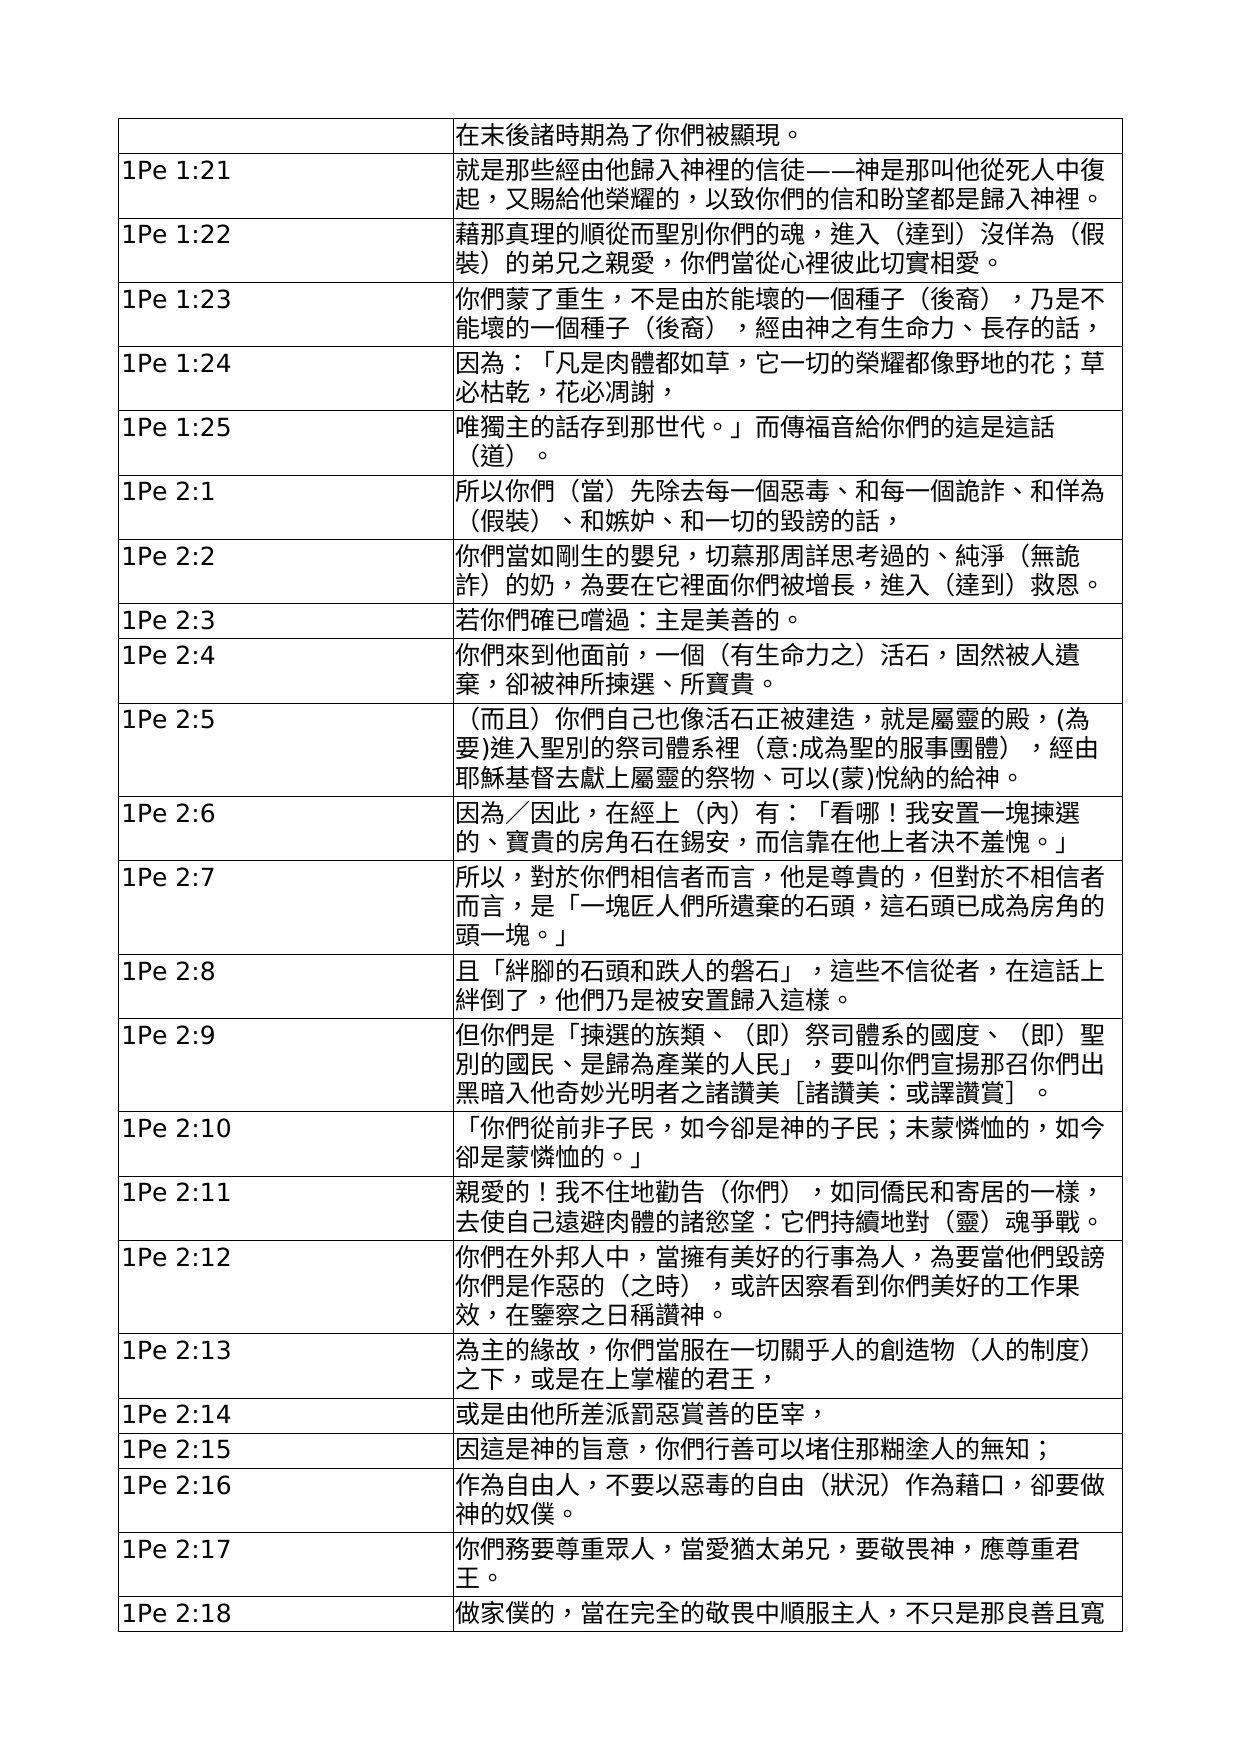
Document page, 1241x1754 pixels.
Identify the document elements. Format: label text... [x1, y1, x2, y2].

table_cell 1Pe 2:17 [119, 1533, 453, 1596]
table_cell 藉那真理的順從而聖別你們的魂，進入（達到）沒佯為（假裝）的弟兄之親愛，你們當從心裡彼此切實相愛。 [454, 219, 1122, 282]
table_cell （而且）你們自己也像活石正被建造，就是屬靈的殿，(為要)進入聖別的祭司體系裡（意:成為聖的服事團體），經由耶穌基督去獻上屬靈的祭物、可以(蒙)悅納的給神。 [454, 704, 1122, 796]
table_cell 1Pe 2:15 [119, 1434, 453, 1468]
table_cell 1Pe 2:7 [119, 861, 453, 954]
table_cell 1Pe 1:25 [119, 411, 453, 474]
table_cell 所以你們（當）先除去每一個惡毒、和每一個詭詐、和佯為（假裝）、和嫉妒、和一切的毀謗的話， [454, 476, 1122, 539]
table_cell 1Pe 2:5 [119, 704, 453, 796]
table_cell 因這是神的旨意，你們行善可以堵住那糊塗人的無知； [454, 1434, 1122, 1468]
table_cell 且「絆腳的石頭和跌人的磐石」，這些不信從者，在這話上絆倒了，他們乃是被安置歸入這樣。 [454, 955, 1122, 1018]
table_cell 1Pe 2:10 [119, 1112, 453, 1176]
table_cell 做家僕的，當在完全的敬畏中順服主人，不只是那良善且寬 [454, 1597, 1122, 1631]
table_cell 1Pe 2:1 [119, 476, 453, 539]
table_cell 1Pe 2:9 [119, 1019, 453, 1111]
table_cell 在末後諸時期為了你們被顯現。 [454, 119, 1122, 153]
table_cell 你們當如剛生的嬰兒，切慕那周詳思考過的、純淨（無詭詐）的奶，為要在它裡面你們被增長，進入（達到）救恩。 [454, 540, 1122, 603]
table_cell 1Pe 2:8 [119, 955, 453, 1018]
table_cell 或是由他所差派罰惡賞善的臣宰， [454, 1399, 1122, 1433]
table_cell [119, 119, 453, 153]
table_cell 你們來到他面前，一個（有生命力之）活石，固然被人遺棄，卻被神所揀選、所寶貴。 [454, 639, 1122, 702]
table_cell 1Pe 1:22 [119, 219, 453, 282]
table_cell 若你們確已嚐過：主是美善的。 [454, 604, 1122, 638]
table_cell 唯獨主的話存到那世代。」而傳福音給你們的這是這話（道）。 [454, 411, 1122, 474]
table_cell 因為／因此，在經上（內）有：「看哪！我安置一塊揀選的、寶貴的房角石在錫安，而信靠在他上者決不羞愧。」 [454, 797, 1122, 860]
table_cell 作為自由人，不要以惡毒的自由（狀況）作為藉口，卻要做神的奴僕。 [454, 1469, 1122, 1532]
table_cell 所以，對於你們相信者而言，他是尊貴的，但對於不相信者而言，是「一塊匠人們所遺棄的石頭，這石頭已成為房角的頭一塊。」 [454, 861, 1122, 954]
table_cell 1Pe 2:3 [119, 604, 453, 638]
table_cell 1Pe 2:13 [119, 1334, 453, 1398]
table_cell 但你們是「揀選的族類、（即）祭司體系的國度、（即）聖別的國民、是歸為產業的人民」，要叫你們宣揚那召你們出黑暗入他奇妙光明者之諸讚美［諸讚美：或譯讚賞］。 [454, 1019, 1122, 1111]
table_cell 1Pe 2:12 [119, 1241, 453, 1333]
table_cell 1Pe 2:2 [119, 540, 453, 603]
table_cell 「你們從前非子民，如今卻是神的子民；未蒙憐恤的，如今卻是蒙憐恤的。」 [454, 1112, 1122, 1176]
table_cell 1Pe 2:14 [119, 1399, 453, 1433]
table_cell 1Pe 2:6 [119, 797, 453, 860]
table_cell 就是那些經由他歸入神裡的信徒——神是那叫他從死人中復起，又賜給他榮耀的，以致你們的信和盼望都是歸入神裡。 [454, 154, 1122, 217]
table_cell 1Pe 2:16 [119, 1469, 453, 1532]
table_cell 因為：「凡是肉體都如草，它一切的榮耀都像野地的花；草必枯乾，花必凋謝， [454, 347, 1122, 410]
table_cell 親愛的！我不住地勸告（你們），如同僑民和寄居的一樣，去使自己遠避肉體的諸慾望：它們持續地對（靈）魂爭戰。 [454, 1177, 1122, 1240]
table_cell 你們蒙了重生，不是由於能壞的一個種子（後裔），乃是不能壞的一個種子（後裔），經由神之有生命力、長存的話， [454, 283, 1122, 346]
table_cell 1Pe 1:23 [119, 283, 453, 346]
table_cell 你們在外邦人中，當擁有美好的行事為人，為要當他們毀謗你們是作惡的（之時），或許因察看到你們美好的工作果效，在鑒察之日稱讚神。 [454, 1241, 1122, 1333]
table_cell 1Pe 2:4 [119, 639, 453, 702]
table_cell 1Pe 1:24 [119, 347, 453, 410]
table_cell 1Pe 2:18 [119, 1597, 453, 1631]
table_cell 為主的緣故，你們當服在一切關乎人的創造物（人的制度）之下，或是在上掌權的君王， [454, 1334, 1122, 1398]
table_cell 1Pe 2:11 [119, 1177, 453, 1240]
table_cell 1Pe 1:21 [119, 154, 453, 217]
table_cell 你們務要尊重眾人，當愛猶太弟兄，要敬畏神，應尊重君王。 [454, 1533, 1122, 1596]
